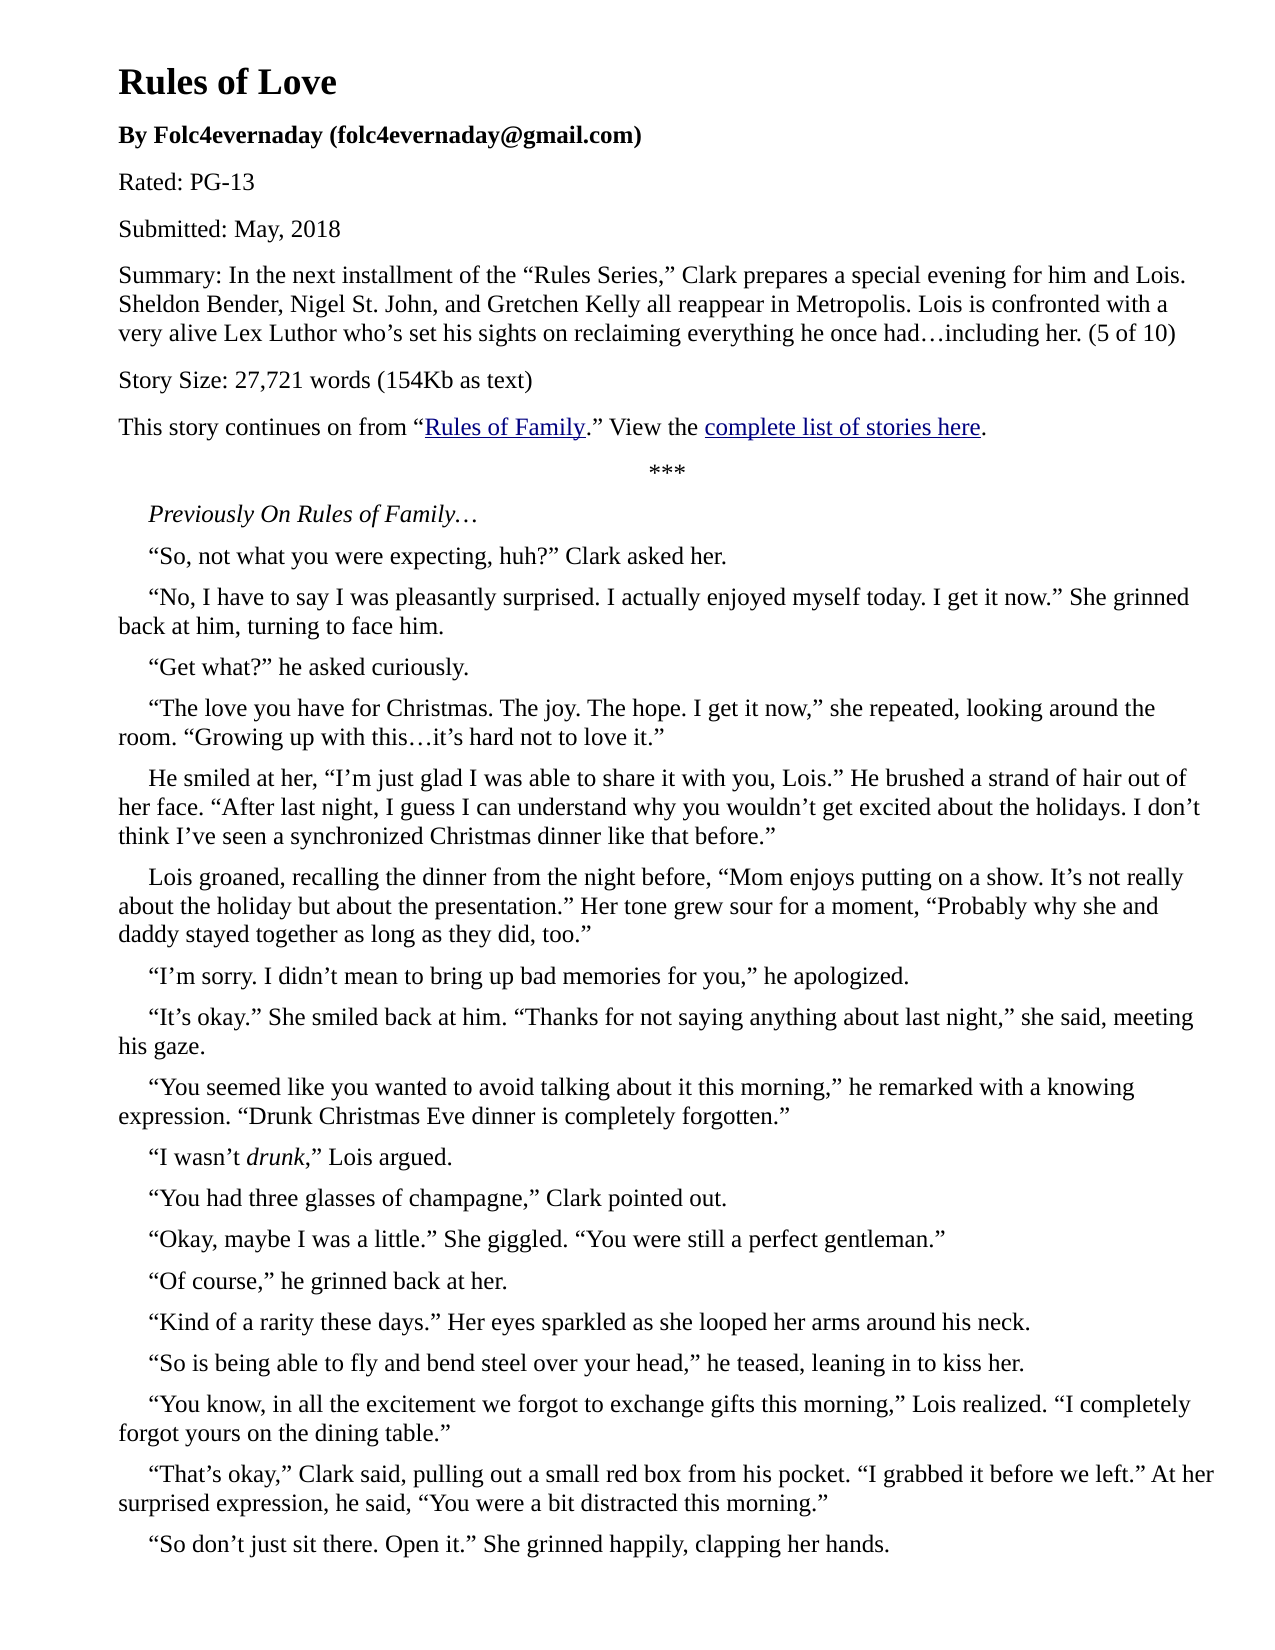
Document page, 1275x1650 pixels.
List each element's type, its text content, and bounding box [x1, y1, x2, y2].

text “Kind of a rarity these days.” Her eyes sparkled as she looped her arms around his neck. [118, 1307, 1216, 1336]
text “You seemed like you wanted to avoid talking about it this morning,” he remarked with a knowing expression. “Drunk Christmas Eve dinner is completely forgotten.” [118, 1072, 1216, 1129]
text “So don’t just sit there. Open it.” She grinned happily, clapping her hands. [118, 1529, 1216, 1558]
text “No, I have to say I was pleasantly surprised. I actually enjoyed myself today. I get it now.” She grinned back at him, turning to face him. [118, 582, 1216, 639]
subtitle Rules of Love [118, 59, 1216, 102]
text Story Size: 27,721 words (154Kb as text) [118, 365, 1216, 393]
text “You had three glasses of champagne,” Clark pointed out. [118, 1183, 1216, 1212]
text “That’s okay,” Clark said, pulling out a small red box from his pocket. “I grabbed it before we left.” At her surprised expression, he said, “You were a bit distracted this morning.” [118, 1459, 1216, 1517]
text “You know, in all the excitement we forgot to exchange gifts this morning,” Lois realized. “I completely forgot yours on the dining table.” [118, 1389, 1216, 1447]
text “I’m sorry. I didn’t mean to bring up bad memories for you,” he apologized. [118, 961, 1216, 989]
text By Folc4evernaday (folc4evernaday@gmail.com) [118, 120, 1216, 149]
text Rated: PG-13 [118, 167, 1216, 196]
text “Of course,” he grinned back at her. [118, 1266, 1216, 1294]
text “So, not what you were expecting, huh?” Clark asked her. [118, 541, 1216, 569]
text Previously On Rules of Family… [118, 499, 1216, 528]
text He smiled at her, “I’m just glad I was able to share it with you, Lois.” He brushed a strand of hair out of her face. “After last night, I guess I can understand why you wouldn’t get excited about the holidays. I don’t think I’ve seen a synchronized Christmas dinner like that before.” [118, 763, 1216, 849]
text “So is being able to fly and bend steel over your head,” he teased, leaning in to kiss her. [118, 1348, 1216, 1377]
text “The love you have for Christmas. The joy. The hope. I get it now,” she repeated, looking around the room. “Growing up with this…it’s hard not to love it.” [118, 693, 1216, 751]
text This story continues on from “Rules of Family.” View the complete list of stories here. [118, 412, 1216, 440]
text Lois groaned, recalling the dinner from the night before, “Mom enjoys putting on a show. It’s not really about the holiday but about the presentation.” Her tone grew sour for a moment, “Probably why she and daddy stayed together as long as they did, too.” [118, 862, 1216, 948]
text Summary: In the next installment of the “Rules Series,” Clark prepares a special evening for him and Lois. Sheldon Bender, Nigel St. John, and Gretchen Kelly all reappear in Metropolis. Lois is confronted with a very alive Lex Luthor who’s set his sights on reclaiming everything he once had…including her. (5 of 10) [118, 261, 1216, 347]
text “Get what?” he asked curiously. [118, 652, 1216, 681]
text Submitted: May, 2018 [118, 214, 1216, 242]
text “Okay, maybe I was a little.” She giggled. “You were still a perfect gentleman.” [118, 1224, 1216, 1253]
text *** [118, 458, 1216, 487]
text “I wasn’t drunk,” Lois argued. [118, 1142, 1216, 1171]
text “It’s okay.” She smiled back at him. “Thanks for not saying anything about last night,” she said, meeting his gaze. [118, 1002, 1216, 1059]
